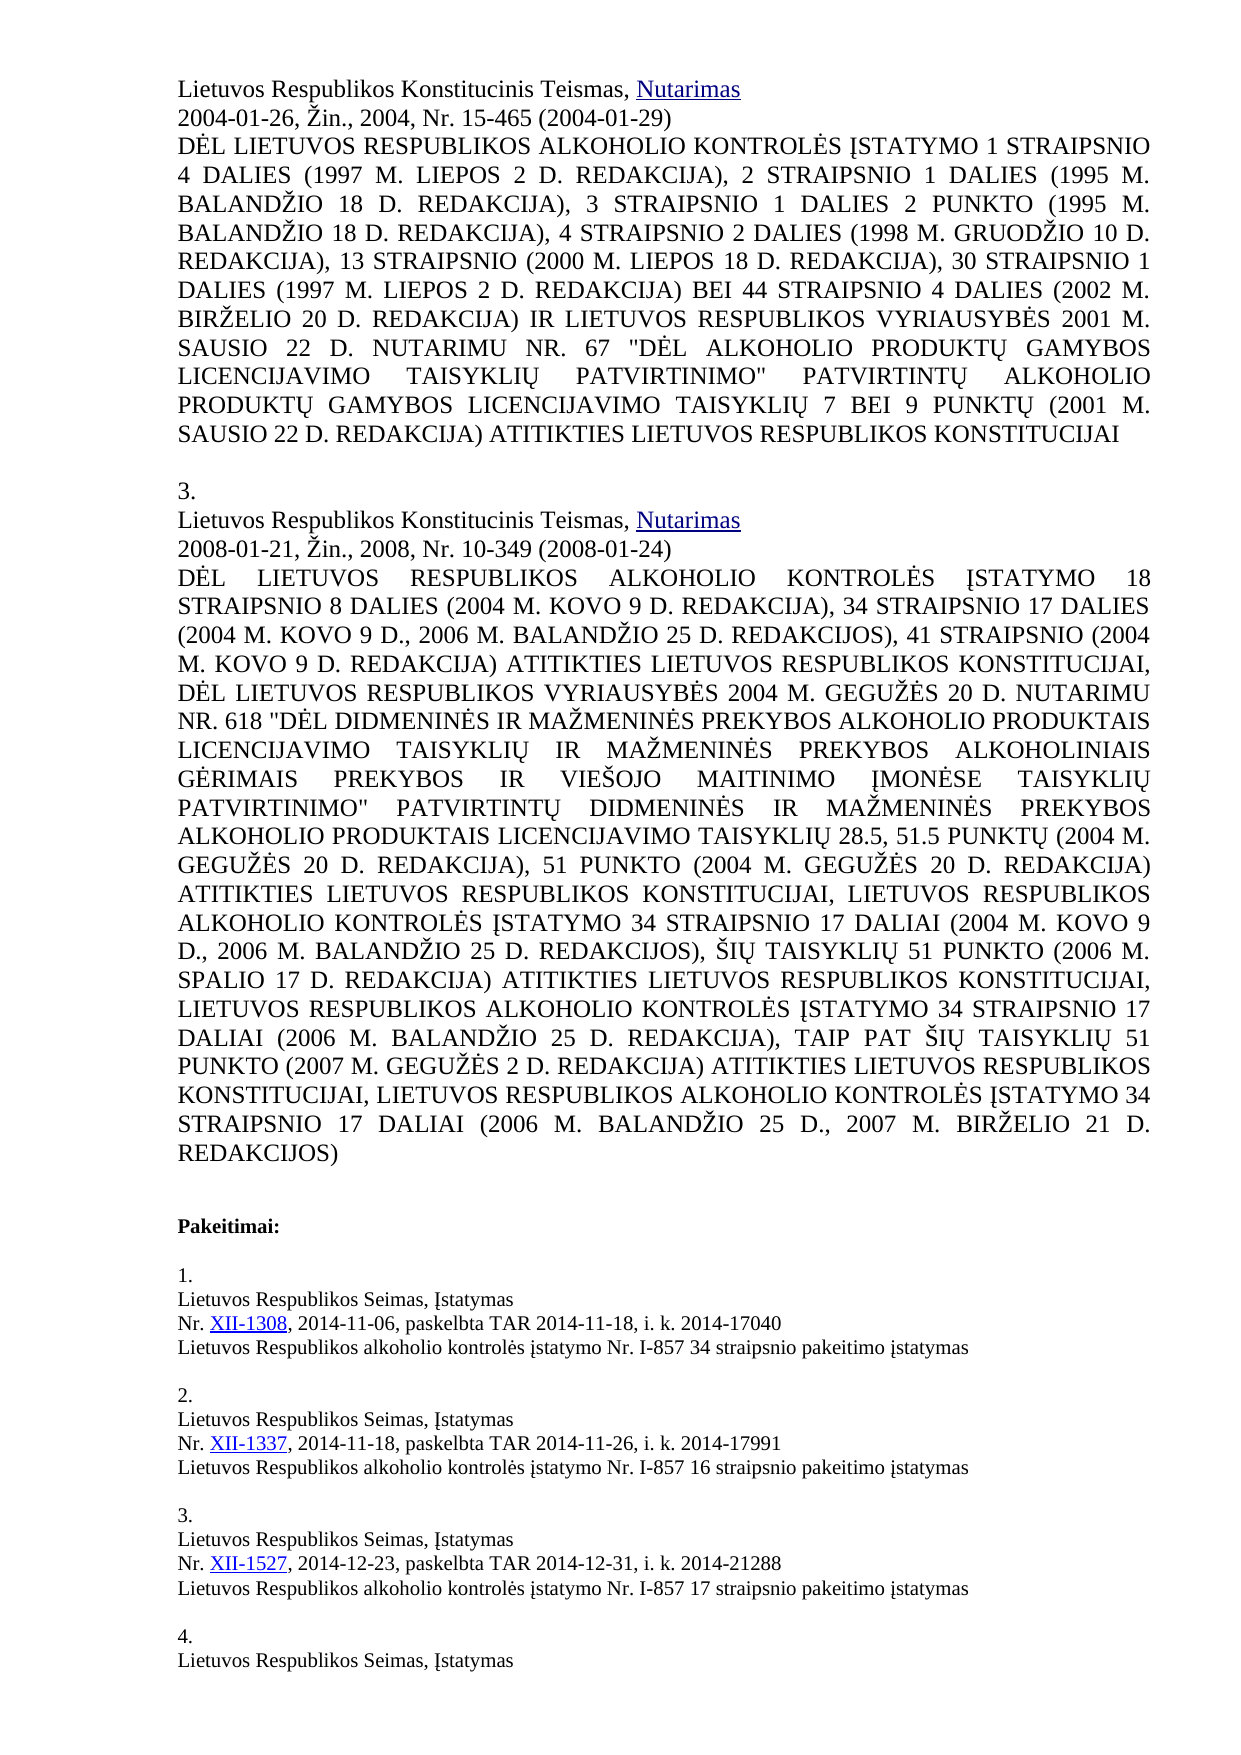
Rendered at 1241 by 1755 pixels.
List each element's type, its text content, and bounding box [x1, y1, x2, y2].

text Lietuvos Respublikos alkoholio kontrolės įstatymo Nr. I-857 17 straipsnio pakeitimo įstatymas [177, 1575, 1152, 1599]
text 3. [177, 1503, 1152, 1527]
text Lietuvos Respublikos Seimas, Įstatymas [177, 1407, 1152, 1431]
text 1. [177, 1263, 1152, 1287]
text 3. [177, 476, 1152, 505]
text Lietuvos Respublikos Konstitucinis Teismas, Nutarimas [177, 74, 1152, 103]
text 2008-01-21, Žin., 2008, Nr. 10-349 (2008-01-24) [177, 534, 1152, 563]
text Lietuvos Respublikos alkoholio kontrolės įstatymo Nr. I-857 16 straipsnio pakeitimo įstatymas [177, 1455, 1152, 1479]
text Lietuvos Respublikos Konstitucinis Teismas, Nutarimas [177, 505, 1152, 534]
text 2004-01-26, Žin., 2004, Nr. 15-465 (2004-01-29) [177, 103, 1152, 131]
text DĖL LIETUVOS RESPUBLIKOS ALKOHOLIO KONTROLĖS ĮSTATYMO 1 STRAIPSNIO 4 DALIES (1997 M. LIEPOS 2 D. REDAKCIJA), 2 STRAIPSNIO 1 DALIES (1995 M. BALANDŽIO 18 D. REDAKCIJA), 3 STRAIPSNIO 1 DALIES 2 PUNKTO (1995 M. BALANDŽIO 18 D. REDAKCIJA), 4 STRAIPSNIO 2 DALIES (1998 M. GRUODŽIO 10 D. REDAKCIJA), 13 STRAIPSNIO (2000 M. LIEPOS 18 D. REDAKCIJA), 30 STRAIPSNIO 1 DALIES (1997 M. LIEPOS 2 D. REDAKCIJA) BEI 44 STRAIPSNIO 4 DALIES (2002 M. BIRŽELIO 20 D. REDAKCIJA) IR LIETUVOS RESPUBLIKOS VYRIAUSYBĖS 2001 M. SAUSIO 22 D. NUTARIMU NR. 67 "DĖL ALKOHOLIO PRODUKTŲ GAMYBOS LICENCIJAVIMO TAISYKLIŲ PATVIRTINIMO" PATVIRTINTŲ ALKOHOLIO PRODUKTŲ GAMYBOS LICENCIJAVIMO TAISYKLIŲ 7 BEI 9 PUNKTŲ (2001 M. SAUSIO 22 D. REDAKCIJA) ATITIKTIES LIETUVOS RESPUBLIKOS KONSTITUCIJAI [177, 131, 1152, 448]
text 2. [177, 1383, 1152, 1407]
text Lietuvos Respublikos Seimas, Įstatymas [177, 1648, 1152, 1672]
text Nr. XII-1308, 2014-11-06, paskelbta TAR 2014-11-18, i. k. 2014-17040 [177, 1311, 1152, 1335]
text 4. [177, 1623, 1152, 1648]
text DĖL LIETUVOS RESPUBLIKOS ALKOHOLIO KONTROLĖS ĮSTATYMO 18 STRAIPSNIO 8 DALIES (2004 M. KOVO 9 D. REDAKCIJA), 34 STRAIPSNIO 17 DALIES (2004 M. KOVO 9 D., 2006 M. BALANDŽIO 25 D. REDAKCIJOS), 41 STRAIPSNIO (2004 M. KOVO 9 D. REDAKCIJA) ATITIKTIES LIETUVOS RESPUBLIKOS KONSTITUCIJAI, DĖL LIETUVOS RESPUBLIKOS VYRIAUSYBĖS 2004 M. GEGUŽĖS 20 D. NUTARIMU NR. 618 "DĖL DIDMENINĖS IR MAŽMENINĖS PREKYBOS ALKOHOLIO PRODUKTAIS LICENCIJAVIMO TAISYKLIŲ IR MAŽMENINĖS PREKYBOS ALKOHOLINIAIS GĖRIMAIS PREKYBOS IR VIEŠOJO MAITINIMO ĮMONĖSE TAISYKLIŲ PATVIRTINIMO" PATVIRTINTŲ DIDMENINĖS IR MAŽMENINĖS PREKYBOS ALKOHOLIO PRODUKTAIS LICENCIJAVIMO TAISYKLIŲ 28.5, 51.5 PUNKTŲ (2004 M. GEGUŽĖS 20 D. REDAKCIJA), 51 PUNKTO (2004 M. GEGUŽĖS 20 D. REDAKCIJA) ATITIKTIES LIETUVOS RESPUBLIKOS KONSTITUCIJAI, LIETUVOS RESPUBLIKOS ALKOHOLIO KONTROLĖS ĮSTATYMO 34 STRAIPSNIO 17 DALIAI (2004 M. KOVO 9 D., 2006 M. BALANDŽIO 25 D. REDAKCIJOS), ŠIŲ TAISYKLIŲ 51 PUNKTO (2006 M. SPALIO 17 D. REDAKCIJA) ATITIKTIES LIETUVOS RESPUBLIKOS KONSTITUCIJAI, LIETUVOS RESPUBLIKOS ALKOHOLIO KONTROLĖS ĮSTATYMO 34 STRAIPSNIO 17 DALIAI (2006 M. BALANDŽIO 25 D. REDAKCIJA), TAIP PAT ŠIŲ TAISYKLIŲ 51 PUNKTO (2007 M. GEGUŽĖS 2 D. REDAKCIJA) ATITIKTIES LIETUVOS RESPUBLIKOS KONSTITUCIJAI, LIETUVOS RESPUBLIKOS ALKOHOLIO KONTROLĖS ĮSTATYMO 34 STRAIPSNIO 17 DALIAI (2006 M. BALANDŽIO 25 D., 2007 M. BIRŽELIO 21 D. REDAKCIJOS) [177, 563, 1152, 1166]
text Nr. XII-1527, 2014-12-23, paskelbta TAR 2014-12-31, i. k. 2014-21288 [177, 1551, 1152, 1575]
text Lietuvos Respublikos alkoholio kontrolės įstatymo Nr. I-857 34 straipsnio pakeitimo įstatymas [177, 1335, 1152, 1359]
text Lietuvos Respublikos Seimas, Įstatymas [177, 1287, 1152, 1311]
text Nr. XII-1337, 2014-11-18, paskelbta TAR 2014-11-26, i. k. 2014-17991 [177, 1431, 1152, 1455]
text Pakeitimai: [177, 1214, 1152, 1238]
text Lietuvos Respublikos Seimas, Įstatymas [177, 1527, 1152, 1551]
